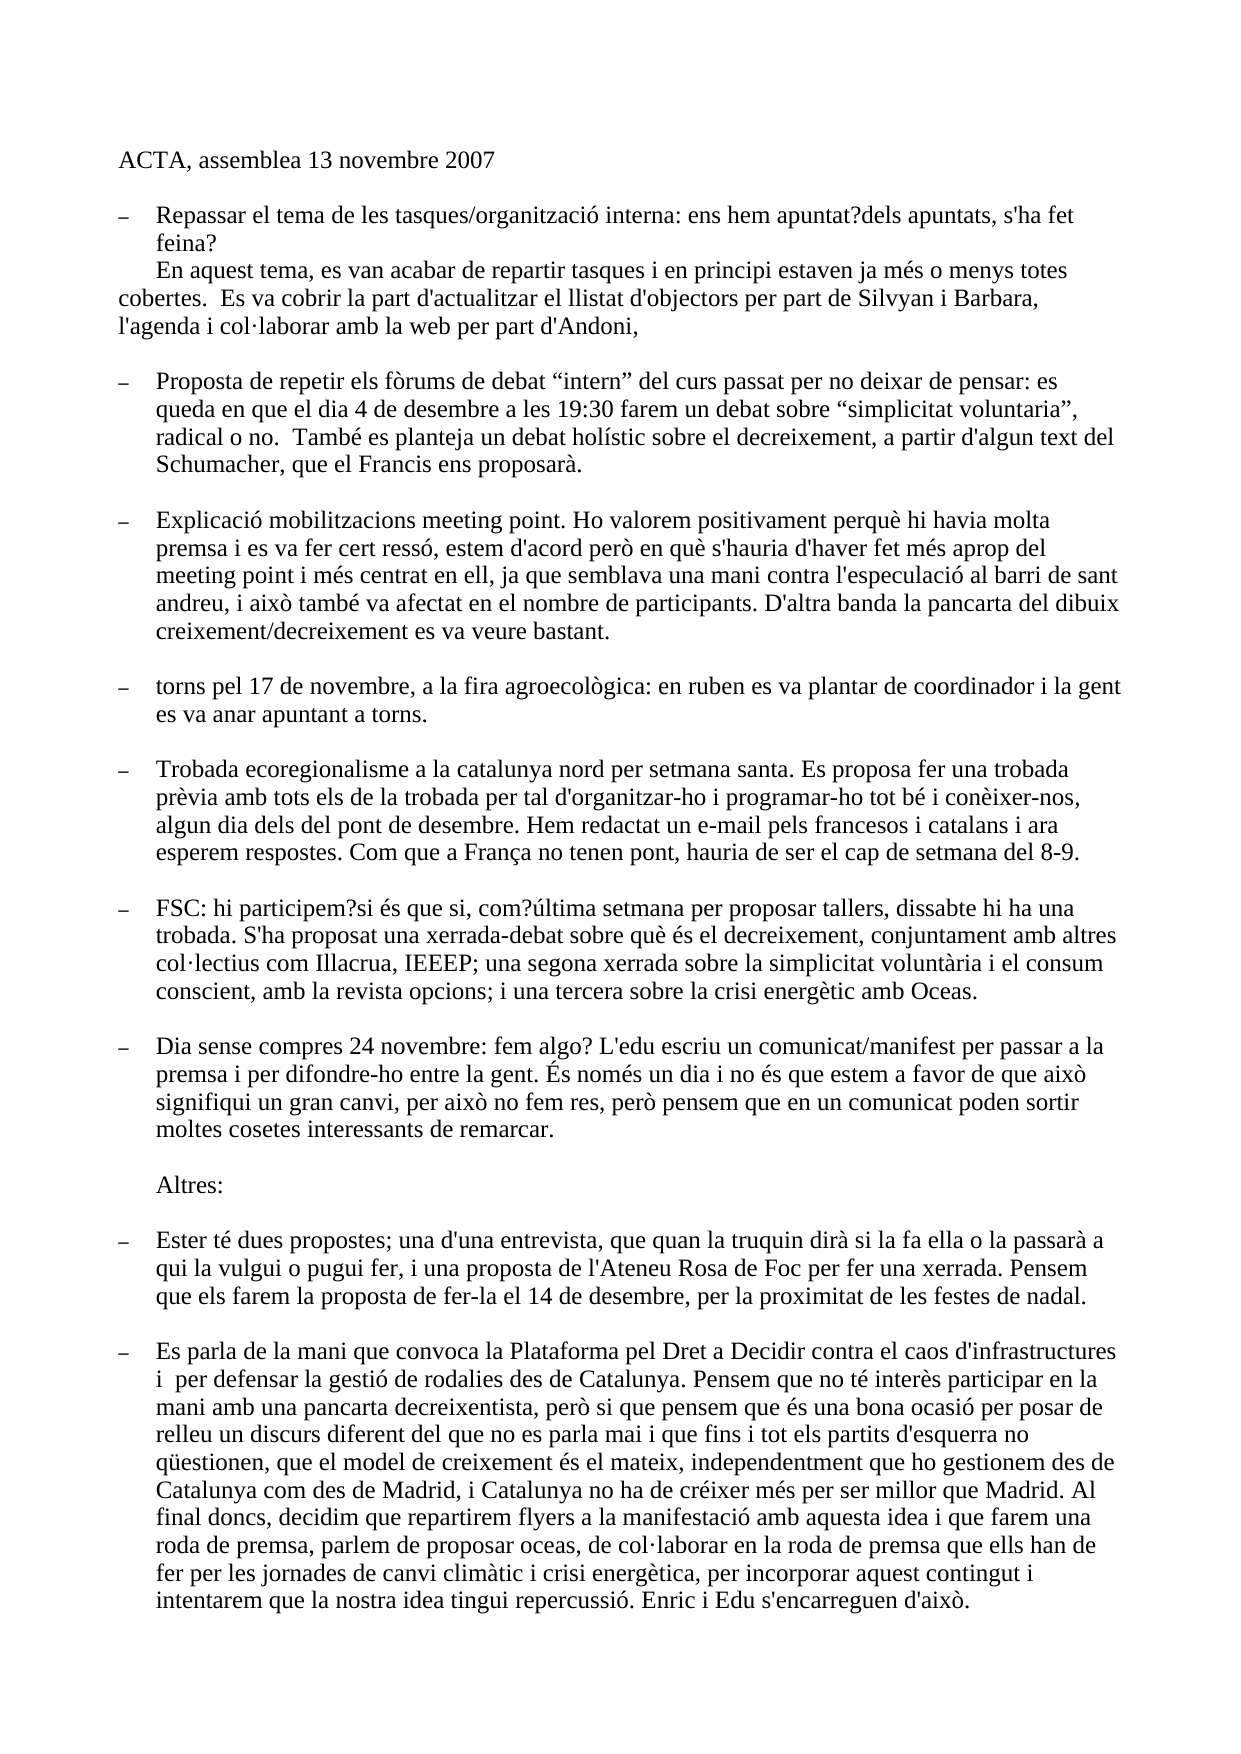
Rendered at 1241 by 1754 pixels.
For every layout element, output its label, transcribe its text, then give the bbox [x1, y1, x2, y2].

list Trobada ecoregionalisme a la catalunya nord per setmana santa. Es proposa fer una trobada prèvia amb tots els de la trobada per tal d'organitzar-ho i programar-ho tot bé i conèixer-nos, algun dia dels del pont de desembre. Hem redactat un e-mail pels francesos i catalans i ara esperem respostes. Com que a França no tenen pont, hauria de ser el cap de setmana del 8-9. [118, 755, 1122, 866]
list torns pel 17 de novembre, a la fira agroecològica: en ruben es va plantar de coordinador i la gent es va anar apuntant a torns. [118, 672, 1122, 728]
list Ester té dues propostes; una d'una entrevista, que quan la truquin dirà si la fa ella o la passarà a qui la vulgui o pugui fer, i una proposta de l'Ateneu Rosa de Foc per fer una xerrada. Pensem que els farem la proposta de fer-la el 14 de desembre, per la proximitat de les festes de nadal. [118, 1226, 1122, 1309]
list Dia sense compres 24 novembre: fem algo? L'edu escriu un comunicat/manifest per passar a la premsa i per difondre-ho entre la gent. És només un dia i no és que estem a favor de que això signifiqui un gran canvi, per això no fem res, però pensem que en un comunicat poden sortir moltes cosetes interessants de remarcar. [118, 1032, 1122, 1143]
text En aquest tema, es van acabar de repartir tasques i en principi estaven ja més o menys totes cobertes. Es va cobrir la part d'actualitzar el llistat d'objectors per part de Silvyan i Barbara, l'agenda i col·laborar amb la web per part d'Andoni, [118, 257, 1122, 340]
text ACTA, assemblea 13 novembre 2007 [118, 146, 1122, 173]
list Es parla de la mani que convoca la Plataforma pel Dret a Decidir contra el caos d'infrastructures i per defensar la gestió de rodalies des de Catalunya. Pensem que no té interès participar en la mani amb una pancarta decreixentista, però si que pensem que és una bona ocasió per posar de relleu un discurs diferent del que no es parla mai i que fins i tot els partits d'esquerra no qüestionen, que el model de creixement és el mateix, independentment que ho gestionem des de Catalunya com des de Madrid, i Catalunya no ha de créixer més per ser millor que Madrid. Al final doncs, decidim que repartirem flyers a la manifestació amb aquesta idea i que farem una roda de premsa, parlem de proposar oceas, de col·laborar en la roda de premsa que ells han de fer per les jornades de canvi climàtic i crisi energètica, per incorporar aquest contingut i intentarem que la nostra idea tingui repercussió. Enric i Edu s'encarreguen d'això. [118, 1337, 1122, 1614]
list Altres: [118, 1171, 1122, 1199]
list FSC: hi participem?si és que si, com?última setmana per proposar tallers, dissabte hi ha una trobada. S'ha proposat una xerrada-debat sobre què és el decreixement, conjuntament amb altres col·lectius com Illacrua, IEEEP; una segona xerrada sobre la simplicitat voluntària i el consum conscient, amb la revista opcions; i una tercera sobre la crisi energètic amb Oceas. [118, 894, 1122, 1005]
list Repassar el tema de les tasques/organització interna: ens hem apuntat?dels apuntats, s'ha fet feina? [118, 201, 1122, 257]
list Proposta de repetir els fòrums de debat “intern” del curs passat per no deixar de pensar: es queda en que el dia 4 de desembre a les 19:30 farem un debat sobre “simplicitat voluntaria”, radical o no. També es planteja un debat holístic sobre el decreixement, a partir d'algun text del Schumacher, que el Francis ens proposarà. [118, 367, 1122, 478]
list Explicació mobilitzacions meeting point. Ho valorem positivament perquè hi havia molta premsa i es va fer cert ressó, estem d'acord però en què s'hauria d'haver fet més aprop del meeting point i més centrat en ell, ja que semblava una mani contra l'especulació al barri de sant andreu, i això també va afectat en el nombre de participants. D'altra banda la pancarta del dibuix creixement/decreixement es va veure bastant. [118, 506, 1122, 644]
